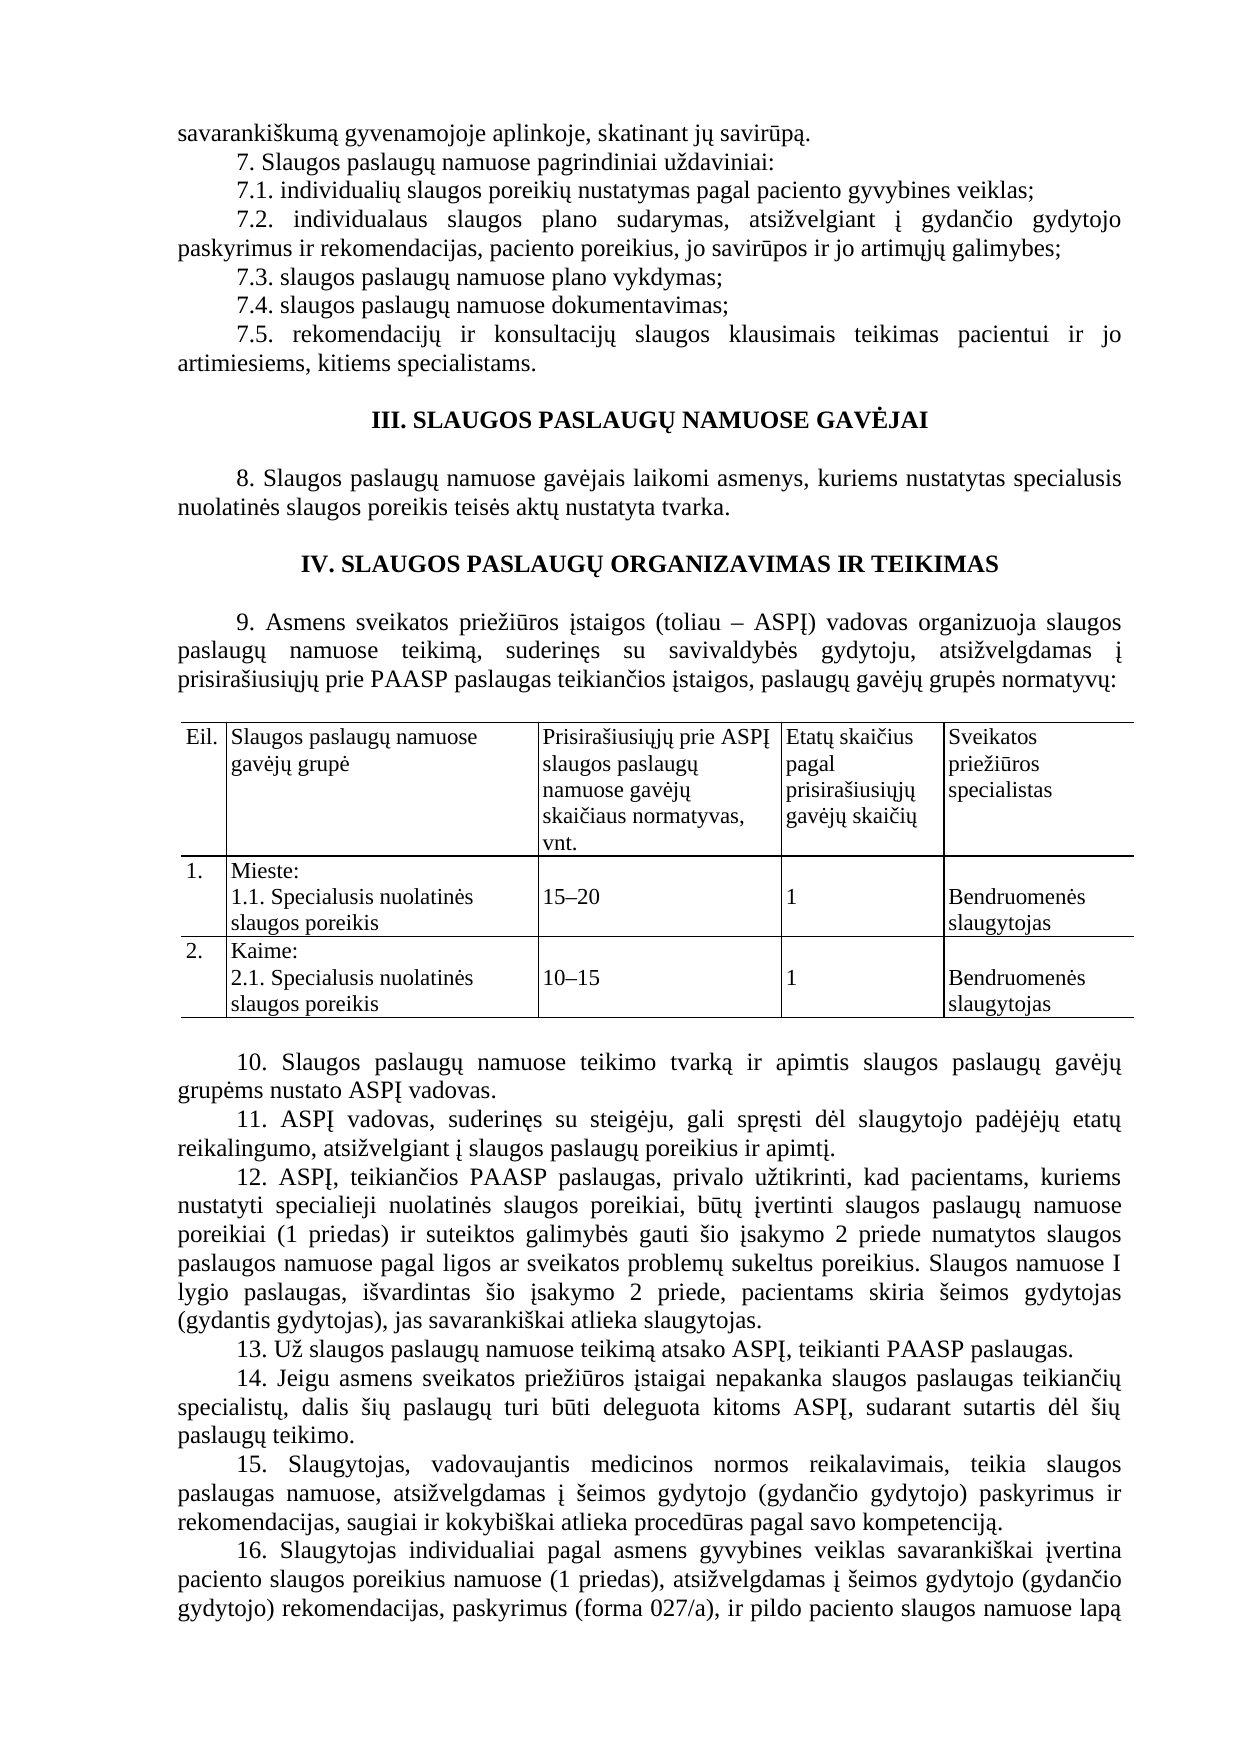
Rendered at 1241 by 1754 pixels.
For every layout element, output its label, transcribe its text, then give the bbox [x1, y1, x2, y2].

table_header Etatų skaičius pagal prisirašiusiųjų gavėjų skaičių [782, 723, 943, 855]
text 7.1. individualių slaugos poreikių nustatymas pagal paciento gyvybines veiklas; [177, 176, 1122, 204]
text savarankiškumą gyvenamojoje aplinkoje, skatinant jų savirūpą. [177, 118, 1122, 147]
text 7. Slaugos paslaugų namuose pagrindiniai uždaviniai: [177, 147, 1122, 176]
text 11. ASPĮ vadovas, suderinęs su steigėju, gali spręsti dėl slaugytojo padėjėjų etatų reikalingumo, atsižvelgiant į slaugos paslaugų poreikius ir apimtį. [177, 1104, 1122, 1162]
text 8. Slaugos paslaugų namuose gavėjais laikomi asmenys, kuriems nustatytas specialusis nuolatinės slaugos poreikis teisės aktų nustatyta tvarka. [177, 463, 1122, 521]
table_header Eil. [181, 723, 226, 855]
table_cell 10–15 [539, 937, 781, 1016]
text 7.4. slaugos paslaugų namuose dokumentavimas; [177, 291, 1122, 319]
text 9. Asmens sveikatos priežiūros įstaigos (toliau – ASPĮ) vadovas organizuoja slaugos paslaugų namuose teikimą, suderinęs su savivaldybės gydytoju, atsižvelgdamas į prisirašiusiųjų prie PAASP paslaugas teikiančios įstaigos, paslaugų gavėjų grupės normatyvų: [177, 607, 1122, 693]
text III. SLAUGOS PASLAUGŲ NAMUOSE GAVĖJAI [177, 406, 1122, 434]
text 10. Slaugos paslaugų namuose teikimo tvarką ir apimtis slaugos paslaugų gavėjų grupėms nustato ASPĮ vadovas. [177, 1047, 1122, 1104]
table_cell 15–20 [539, 857, 781, 936]
text 7.2. individualaus slaugos plano sudarymas, atsižvelgiant į gydančio gydytojo paskyrimus ir rekomendacijas, paciento poreikius, jo savirūpos ir jo artimųjų galimybes; [177, 204, 1122, 262]
text 14. Jeigu asmens sveikatos priežiūros įstaigai nepakanka slaugos paslaugas teikiančių specialistų, dalis šių paslaugų turi būti deleguota kitoms ASPĮ, sudarant sutartis dėl šių paslaugų teikimo. [177, 1363, 1122, 1449]
text 16. Slaugytojas individualiai pagal asmens gyvybines veiklas savarankiškai įvertina paciento slaugos poreikius namuose (1 priedas), atsižvelgdamas į šeimos gydytojo (gydančio gydytojo) rekomendacijas, paskyrimus (forma 027/a), ir pildo paciento slaugos namuose lapą [177, 1536, 1122, 1622]
text 7.3. slaugos paslaugų namuose plano vykdymas; [177, 262, 1122, 291]
table_cell 1. [181, 857, 226, 936]
table_cell 2. [181, 937, 226, 1016]
text 15. Slaugytojas, vadovaujantis medicinos normos reikalavimais, teikia slaugos paslaugas namuose, atsižvelgdamas į šeimos gydytojo (gydančio gydytojo) paskyrimus ir rekomendacijas, saugiai ir kokybiškai atlieka procedūras pagal savo kompetenciją. [177, 1449, 1122, 1536]
text 7.5. rekomendacijų ir konsultacijų slaugos klausimais teikimas pacientui ir jo artimiesiems, kitiems specialistams. [177, 319, 1122, 377]
text 12. ASPĮ, teikiančios PAASP paslaugas, privalo užtikrinti, kad pacientams, kuriems nustatyti specialieji nuolatinės slaugos poreikiai, būtų įvertinti slaugos paslaugų namuose poreikiai (1 priedas) ir suteiktos galimybės gauti šio įsakymo 2 priede numatytos slaugos paslaugos namuose pagal ligos ar sveikatos problemų sukeltus poreikius. Slaugos namuose I lygio paslaugas, išvardintas šio įsakymo 2 priede, pacientams skiria šeimos gydytojas (gydantis gydytojas), jas savarankiškai atlieka slaugytojas. [177, 1162, 1122, 1334]
text 13. Už slaugos paslaugų namuose teikimą atsako ASPĮ, teikianti PAASP paslaugas. [177, 1334, 1122, 1363]
table_cell 1 [782, 937, 943, 1016]
table_cell 1 [782, 857, 943, 936]
table_header Slaugos paslaugų namuose gavėjų grupė [227, 723, 538, 855]
table_header Sveikatos priežiūros specialistas [945, 723, 1134, 855]
text IV. SLAUGOS PASLAUGŲ ORGANIZAVIMAS IR TEIKIMAS [177, 549, 1122, 578]
